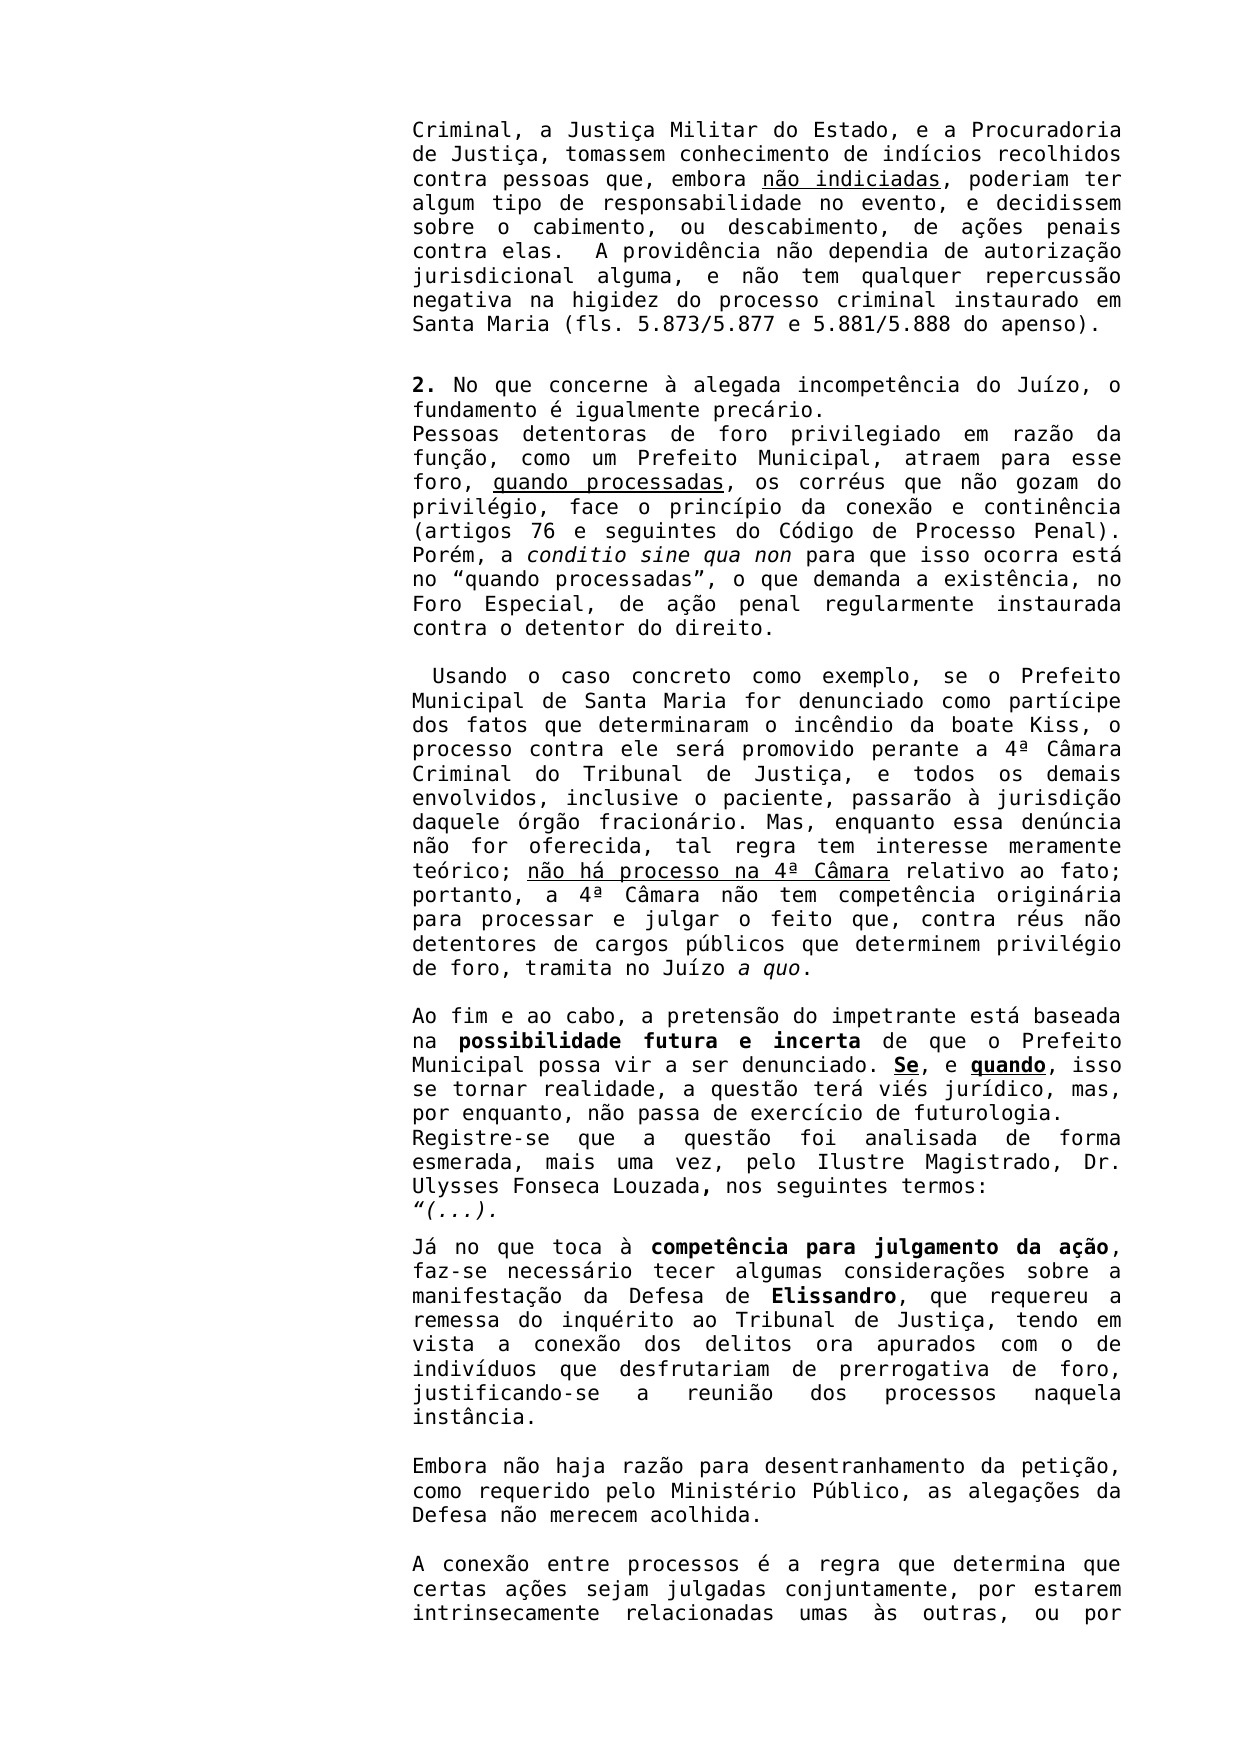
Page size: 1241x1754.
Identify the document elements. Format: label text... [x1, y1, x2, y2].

text Pessoas detentoras de foro privilegiado em razão da função, como um Prefeito Municipal, atraem para esse foro, quando processadas, os corréus que não gozam do privilégio, face o princípio da conexão e continência (artigos 76 e seguintes do Código de Processo Penal). Porém, a conditio sine qua non para que isso ocorra está no “quando processadas”, o que demanda a existência, no Foro Especial, de ação penal regularmente instaurada contra o detentor do direito. [412, 422, 1122, 640]
text A conexão entre processos é a regra que determina que certas ações sejam julgadas conjuntamente, por estarem intrinsecamente relacionadas umas às outras, ou por [412, 1552, 1122, 1625]
text “(...). [412, 1198, 1122, 1223]
text Criminal, a Justiça Militar do Estado, e a Procuradoria de Justiça, tomassem conhecimento de indícios recolhidos contra pessoas que, embora não indiciadas, poderiam ter algum tipo de responsabilidade no evento, e decidissem sobre o cabimento, ou descabimento, de ações penais contra elas. A providência não dependia de autorização jurisdicional alguma, e não tem qualquer repercussão negativa na higidez do processo criminal instaurado em Santa Maria (fls. 5.873/5.877 e 5.881/5.888 do apenso). [412, 118, 1122, 337]
text 2. No que concerne à alegada incompetência do Juízo, o fundamento é igualmente precário. [412, 373, 1122, 422]
text Ao fim e ao cabo, a pretensão do impetrante está baseada na possibilidade futura e incerta de que o Prefeito Municipal possa vir a ser denunciado. Se, e quando, isso se tornar realidade, a questão terá viés jurídico, mas, por enquanto, não passa de exercício de futurologia. [412, 1004, 1122, 1126]
text Embora não haja razão para desentranhamento da petição, como requerido pelo Ministério Público, as alegações da Defesa não merecem acolhida. [412, 1454, 1122, 1527]
text Registre-se que a questão foi analisada de forma esmerada, mais uma vez, pelo Ilustre Magistrado, Dr. Ulysses Fonseca Louzada, nos seguintes termos: [412, 1126, 1122, 1198]
text Já no que toca à competência para julgamento da ação, faz-se necessário tecer algumas considerações sobre a manifestação da Defesa de Elissandro, que requereu a remessa do inquérito ao Tribunal de Justiça, tendo em vista a conexão dos delitos ora apurados com o de indivíduos que desfrutariam de prerrogativa de foro, justificando-se a reunião dos processos naquela instância. [412, 1235, 1122, 1429]
text Usando o caso concreto como exemplo, se o Prefeito Municipal de Santa Maria for denunciado como partícipe dos fatos que determinaram o incêndio da boate Kiss, o processo contra ele será promovido perante a 4ª Câmara Criminal do Tribunal de Justiça, e todos os demais envolvidos, inclusive o paciente, passarão à jurisdição daquele órgão fracionário. Mas, enquanto essa denúncia não for oferecida, tal regra tem interesse meramente teórico; não há processo na 4ª Câmara relativo ao fato; portanto, a 4ª Câmara não tem competência originária para processar e julgar o feito que, contra réus não detentores de cargos públicos que determinem privilégio de foro, tramita no Juízo a quo. [412, 664, 1122, 980]
